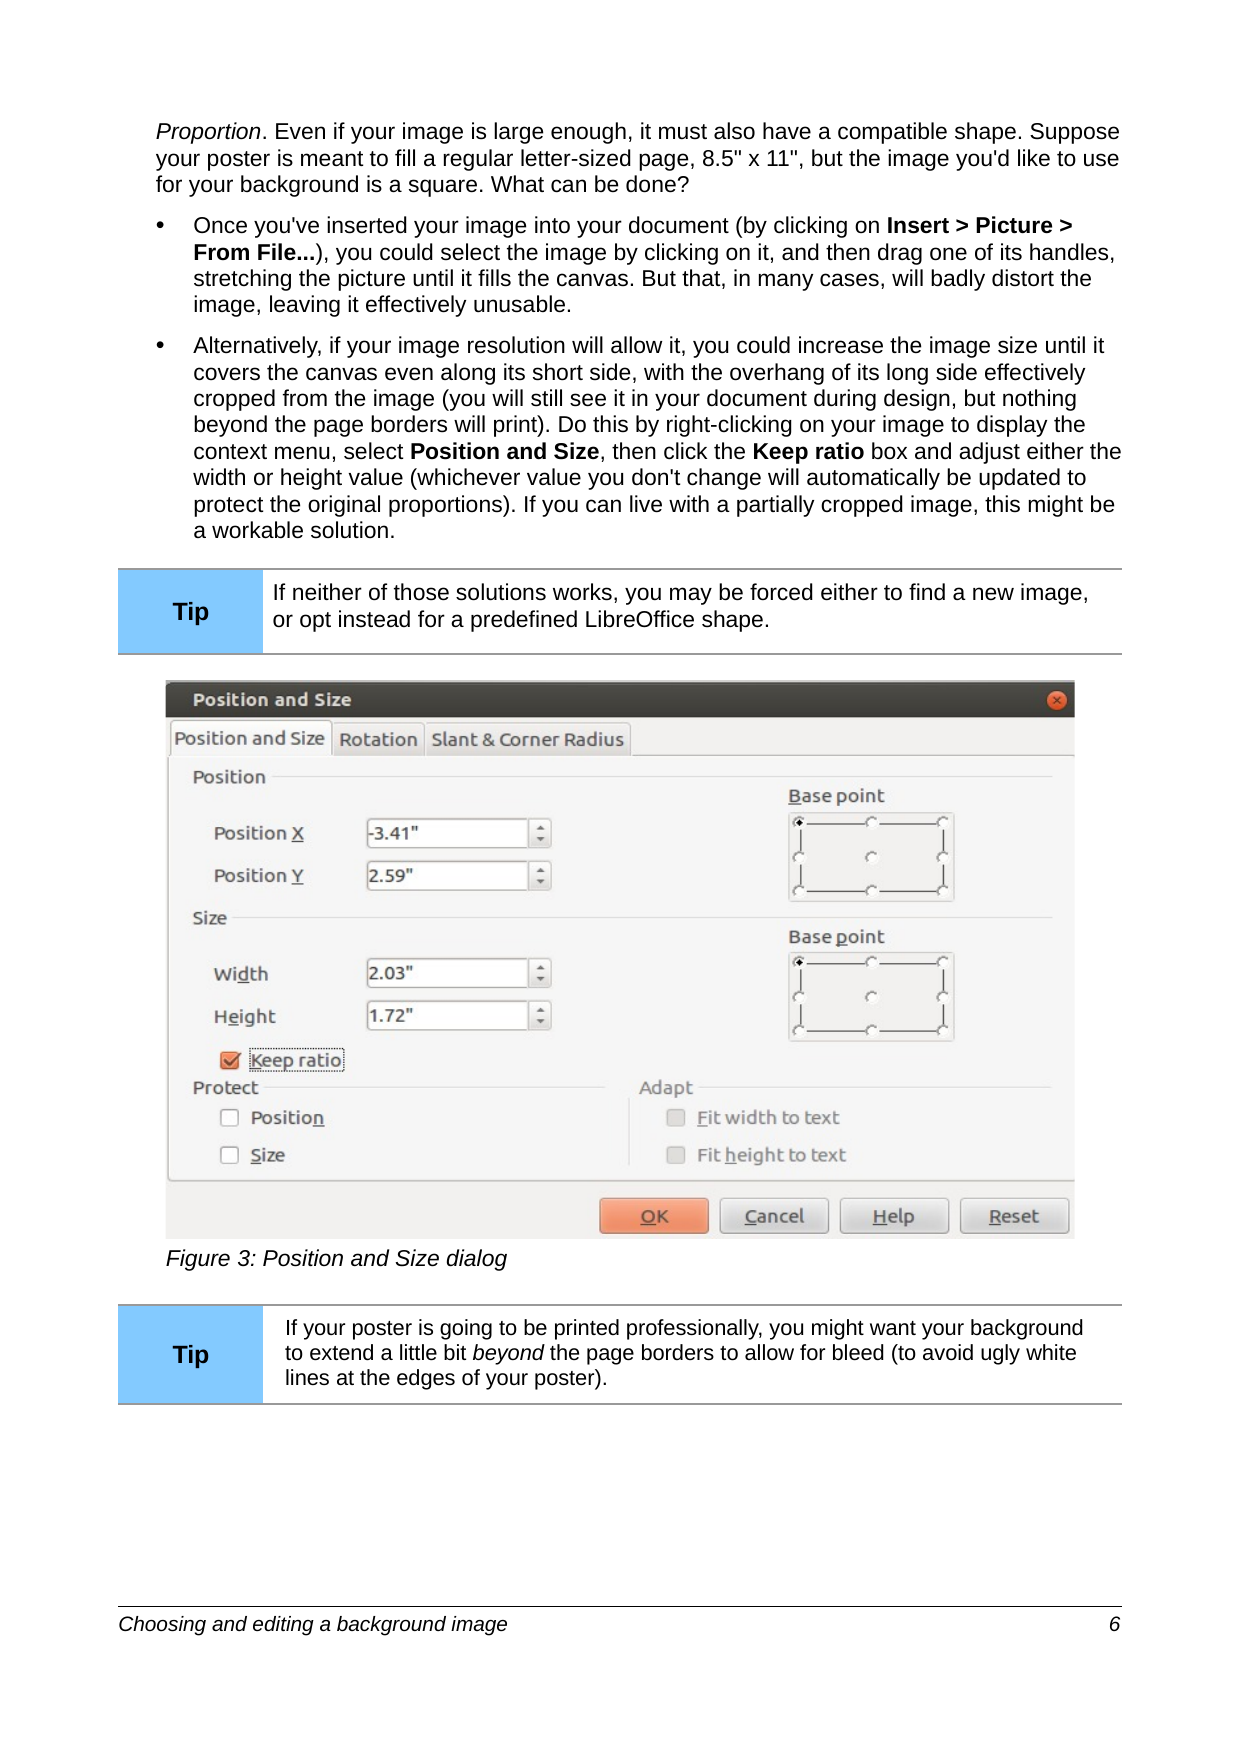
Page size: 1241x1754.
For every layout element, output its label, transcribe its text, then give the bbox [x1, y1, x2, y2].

table_header If your poster is going to be printed professionally, you might want your background to extend a little bit beyond the page borders to allow for bleed (to avoid ugly white lines at the edges of your poster). [264, 1306, 1122, 1403]
list Alternatively, if your image resolution will allow it, you could increase the image size until it covers the canvas even along its short side, with the overhang of its long side effectively cropped from the image (you will still see it in your document during design, but nothing beyond the page borders will print). Do this by right-clicking on your image to display the context menu, select Position and Size, then click the Keep ratio box and adjust either the width or height value (whichever value you don't change will automatically be updated to protect the original proportions). If you can live with a partially cropped image, this might be a workable solution. [156, 330, 1122, 543]
text Figure 3: Position and Size dialog [166, 1245, 1074, 1272]
picture [165, 680, 1075, 1239]
table_header Tip [118, 1306, 263, 1403]
table_header Tip [118, 570, 263, 653]
list Once you've inserted your image into your document (by clicking on Insert > Picture > From File...), you could select the image by clicking on it, and then drag one of its handles, stretching the picture until it fills the canvas. But that, in many cases, will badly distort the image, leaving it effectively unusable. [156, 210, 1122, 317]
text Proportion. Even if your image is large enough, it must also have a compatible shape. Suppose your poster is meant to fill a regular letter-sized page, 8.5" x 11", but the image you'd like to use for your background is a square. What can be done? [156, 118, 1122, 197]
table_header If neither of those solutions works, you may be forced either to find a new image, or opt instead for a predefined LibreOffice shape. [264, 570, 1122, 653]
